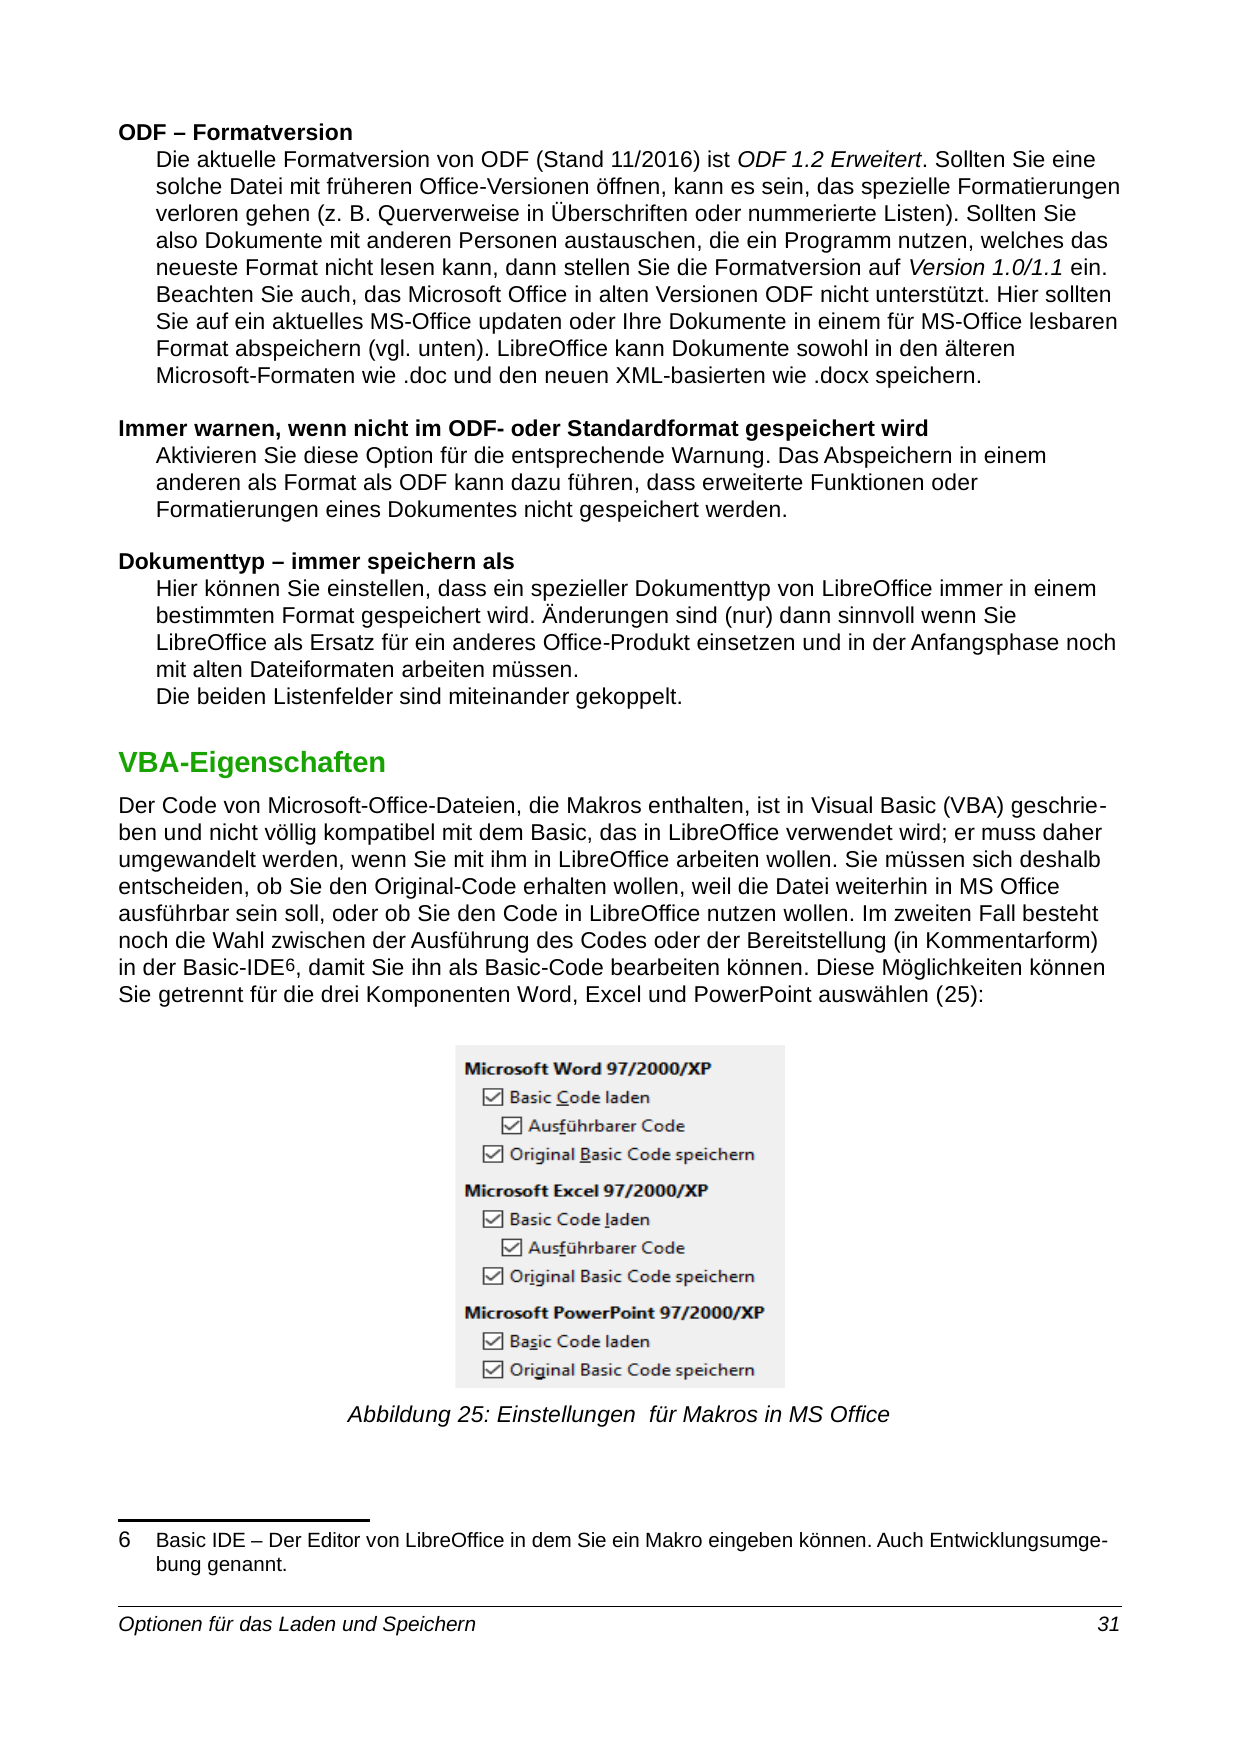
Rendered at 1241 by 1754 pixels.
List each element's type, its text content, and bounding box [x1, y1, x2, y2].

text Basic IDE – Der Editor von LibreOffice in dem Sie ein Makro eingeben können. Auch Entwicklungsumge­bung genannt. [118, 1527, 1122, 1576]
picture [455, 1045, 785, 1388]
list Dokumenttyp – immer speichern als [118, 547, 1122, 574]
list ODF – Formatversion [118, 118, 1122, 145]
text Abbildung 25: Einstellungen für Makros in MS Office [347, 1400, 893, 1427]
text Hier können Sie einstellen, dass ein spezieller Dokumenttyp von LibreOffice immer in einem bestimmten Format gespeichert wird. Änderungen sind (nur) dann sinnvoll wenn Sie LibreOffice als Ersatz für ein anderes Office-Produkt einsetzen und in der Anfangsphase noch mit alten Dateiformaten arbeiten müssen. Die beiden Listenfelder sind miteinander gekoppelt. [156, 574, 1122, 710]
text Aktivieren Sie diese Option für die entsprechende Warnung. Das Abspeichern in einem anderen als Format als ODF kann dazu führen, dass erweiterte Funktionen oder Formatierungen eines Dokumentes nicht gespeichert werden. [156, 441, 1122, 522]
text Der Code von Microsoft-Office-Dateien, die Makros enthalten, ist in Visual Basic (VBA) geschrie­ben und nicht völlig kompatibel mit dem Basic, das in LibreOffice verwendet wird; er muss daher umgewandelt werden, wenn Sie mit ihm in LibreOffice arbeiten wollen. Sie müssen sich deshalb entscheiden, ob Sie den Original-Code erhalten wollen, weil die Datei weiterhin in MS Office ausführbar sein soll, oder ob Sie den Code in LibreOffice nutzen wollen. Im zweiten Fall besteht noch die Wahl zwischen der Ausführung des Codes oder der Bereitstellung (in Kommentarform) in der Basic-IDE, damit Sie ihn als Basic-Code bearbeiten können. Diese Möglichkeiten können Sie getrennt für die drei Komponenten Word, Excel und PowerPoint auswählen (Abbildung 25): [118, 791, 1122, 1008]
subtitle VBA-Eigenschaften [118, 745, 1122, 779]
text Die aktuelle Formatversion von ODF (Stand 11/2016) ist ODF 1.2 Erweitert. Sollten Sie eine solche Datei mit früheren Office-Versionen öffnen, kann es sein, das spezielle Formatierungen verloren gehen (z. B. Querverweise in Überschriften oder nummerierte Listen). Sollten Sie also Dokumente mit anderen Personen austauschen, die ein Programm nutzen, welches das neueste Format nicht lesen kann, dann stellen Sie die Formatversion auf Version 1.0/1.1 ein. Beachten Sie auch, das Microsoft Office in alten Versionen ODF nicht unterstützt. Hier sollten Sie auf ein aktuelles MS-Office updaten oder Ihre Dokumente in einem für MS-Office lesbaren Format abspeichern (vgl. unten). LibreOffice kann Dokumente sowohl in den älteren Microsoft-Formaten wie .doc und den neuen XML-basierten wie .docx speichern. [156, 145, 1122, 389]
list Immer warnen, wenn nicht im ODF- oder Standardformat gespeichert wird [118, 414, 1122, 441]
